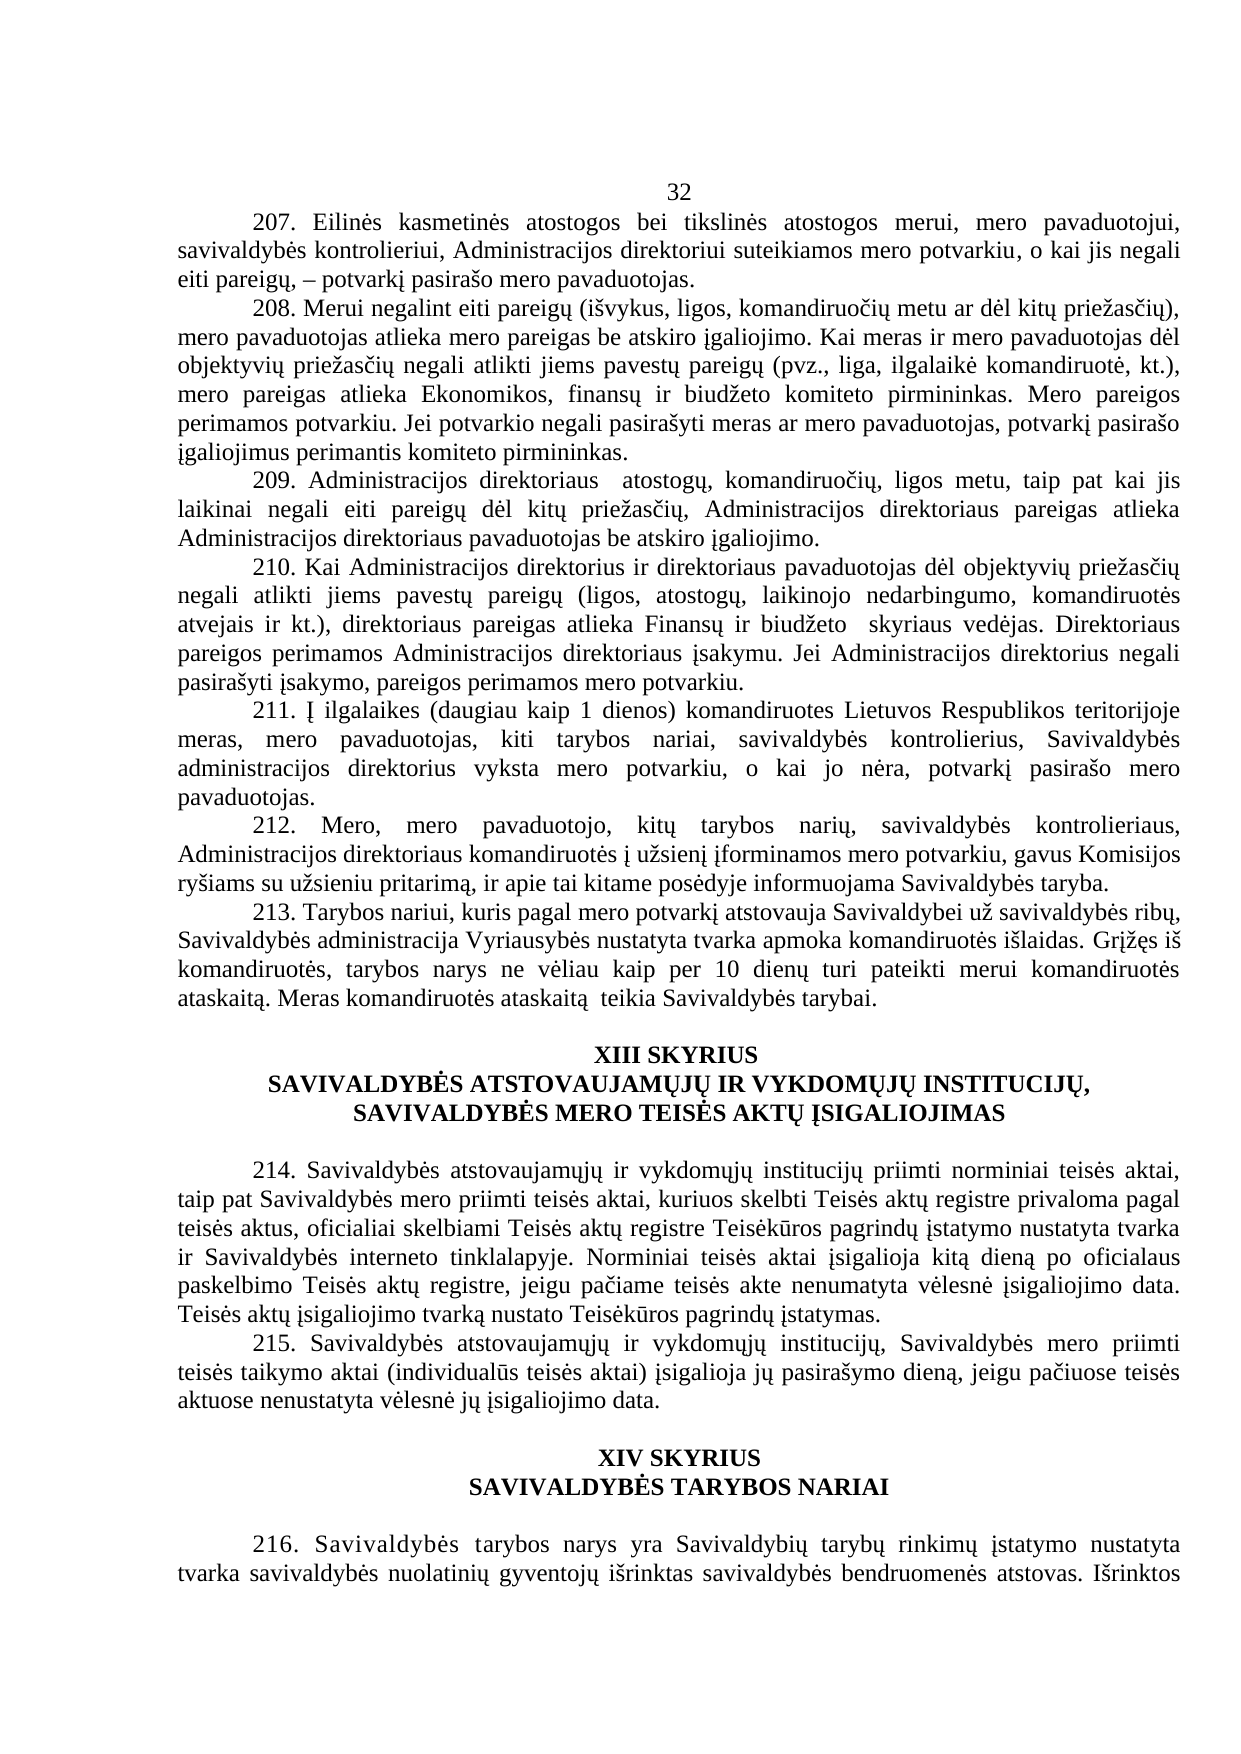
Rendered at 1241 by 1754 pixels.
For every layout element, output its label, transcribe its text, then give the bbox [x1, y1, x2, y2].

text 207. Eilinės kasmetinės atostogos bei tikslinės atostogos merui, mero pavaduotojui, savivaldybės kontrolieriui, Administracijos direktoriui suteikiamos mero potvarkiu, o kai jis negali eiti pareigų, – potvarkį pasirašo mero pavaduotojas. [177, 207, 1181, 293]
text 210. Kai Administracijos direktorius ir direktoriaus pavaduotojas dėl objektyvių priežasčių negali atlikti jiems pavestų pareigų (ligos, atostogų, laikinojo nedarbingumo, komandiruotės atvejais ir kt.), direktoriaus pareigas atlieka Finansų ir biudžeto skyriaus vedėjas. Direktoriaus pareigos perimamos Administracijos direktoriaus įsakymu. Jei Administracijos direktorius negali pasirašyti įsakymo, pareigos perimamos mero potvarkiu. [177, 552, 1181, 695]
text 216. Savivaldybės tarybos narys yra Savivaldybių tarybų rinkimų įstatymo nustatyta tvarka savivaldybės nuolatinių gyventojų išrinktas savivaldybės bendruomenės atstovas. Išrinktos [177, 1529, 1181, 1587]
text 214. Savivaldybės atstovaujamųjų ir vykdomųjų institucijų priimti norminiai teisės aktai, taip pat Savivaldybės mero priimti teisės aktai, kuriuos skelbti Teisės aktų registre privaloma pagal teisės aktus, oficialiai skelbiami Teisės aktų registre Teisėkūros pagrindų įstatymo nustatyta tvarka ir Savivaldybės interneto tinklalapyje. Norminiai teisės aktai įsigalioja kitą dieną po oficialaus paskelbimo Teisės aktų registre, jeigu pačiame teisės akte nenumatyta vėlesnė įsigaliojimo data. Teisės aktų įsigaliojimo tvarką nustato Teisėkūros pagrindų įstatymas. [177, 1155, 1181, 1328]
text SAVIVALDYBĖS TARYBOS NARIAI [177, 1472, 1181, 1500]
text 211. Į ilgalaikes (daugiau kaip 1 dienos) komandiruotes Lietuvos Respublikos teritorijoje meras, mero pavaduotojas, kiti tarybos nariai, savivaldybės kontrolierius, Savivaldybės administracijos direktorius vyksta mero potvarkiu, o kai jo nėra, potvarkį pasirašo mero pavaduotojas. [177, 695, 1181, 810]
text XIV SKYRIUS [177, 1443, 1181, 1472]
text 215. Savivaldybės atstovaujamųjų ir vykdomųjų institucijų, Savivaldybės mero priimti teisės taikymo aktai (individualūs teisės aktai) įsigalioja jų pasirašymo dieną, jeigu pačiuose teisės aktuose nenustatyta vėlesnė jų įsigaliojimo data. [177, 1328, 1181, 1414]
text XIII SKYRIUS [177, 1040, 1181, 1069]
text 213. Tarybos nariui, kuris pagal mero potvarkį atstovauja Savivaldybei už savivaldybės ribų, Savivaldybės administracija Vyriausybės nustatyta tvarka apmoka komandiruotės išlaidas. Grįžęs iš komandiruotės, tarybos narys ne vėliau kaip per 10 dienų turi pateikti merui komandiruotės ataskaitą. Meras komandiruotės ataskaitą teikia Savivaldybės tarybai. [177, 897, 1181, 1012]
text SAVIVALDYBĖS ATSTOVAUJAMŲJŲ IR VYKDOMŲJŲ INSTITUCIJŲ, SAVIVALDYBĖS MERO TEISĖS AKTŲ ĮSIGALIOJIMAS [177, 1069, 1181, 1127]
text 212. Mero, mero pavaduotojo, kitų tarybos narių, savivaldybės kontrolieriaus, Administracijos direktoriaus komandiruotės į užsienį įforminamos mero potvarkiu, gavus Komisijos ryšiams su užsieniu pritarimą, ir apie tai kitame posėdyje informuojama Savivaldybės taryba. [177, 810, 1181, 897]
text 208. Merui negalint eiti pareigų (išvykus, ligos, komandiruočių metu ar dėl kitų priežasčių), mero pavaduotojas atlieka mero pareigas be atskiro įgaliojimo. Kai meras ir mero pavaduotojas dėl objektyvių priežasčių negali atlikti jiems pavestų pareigų (pvz., liga, ilgalaikė komandiruotė, kt.), mero pareigas atlieka Ekonomikos, finansų ir biudžeto komiteto pirmininkas. Mero pareigos perimamos potvarkiu. Jei potvarkio negali pasirašyti meras ar mero pavaduotojas, potvarkį pasirašo įgaliojimus perimantis komiteto pirmininkas. [177, 293, 1181, 465]
text 209. Administracijos direktoriaus atostogų, komandiruočių, ligos metu, taip pat kai jis laikinai negali eiti pareigų dėl kitų priežasčių, Administracijos direktoriaus pareigas atlieka Administracijos direktoriaus pavaduotojas be atskiro įgaliojimo. [177, 465, 1181, 552]
